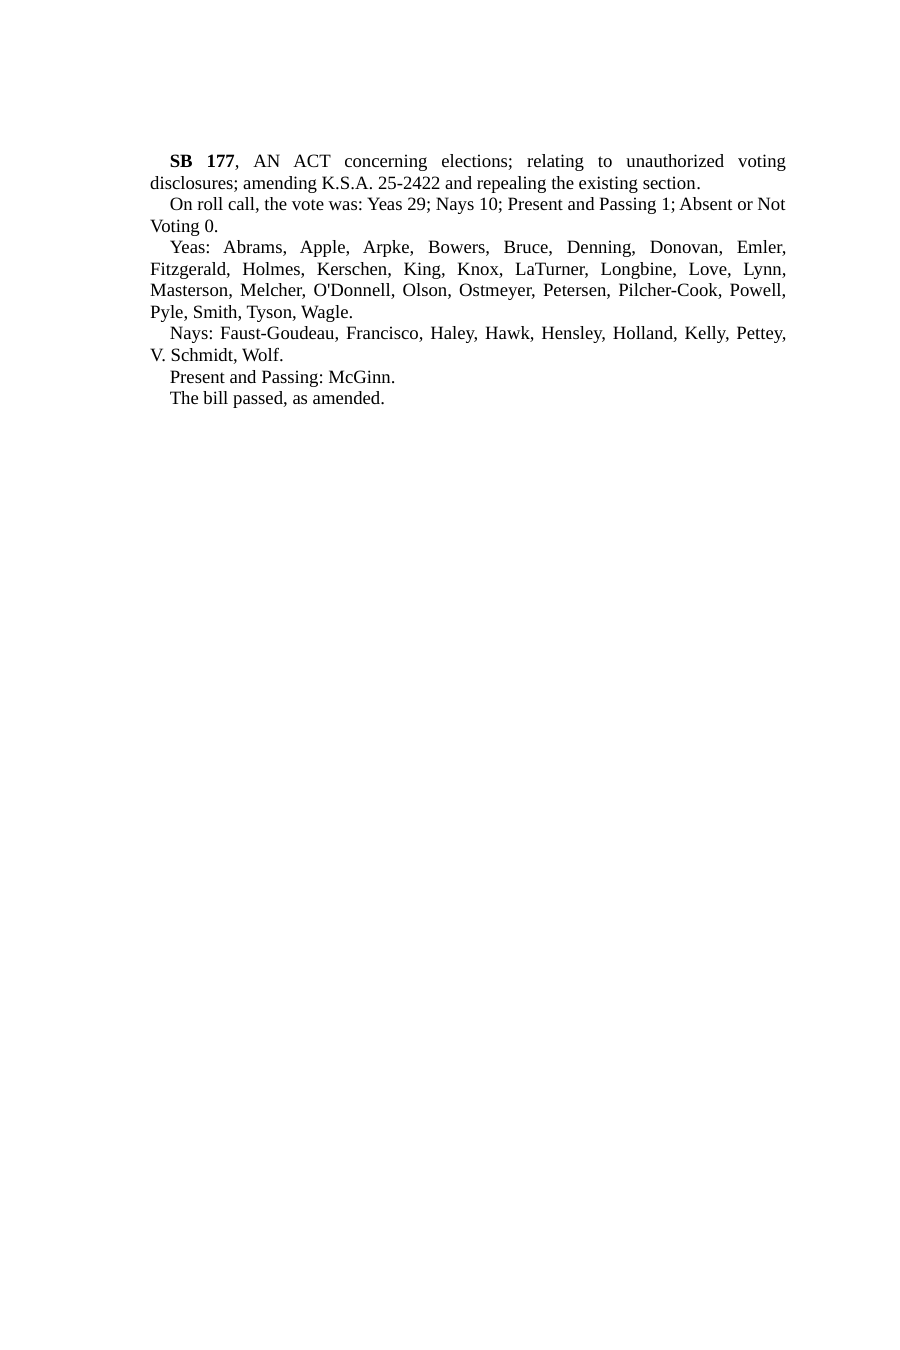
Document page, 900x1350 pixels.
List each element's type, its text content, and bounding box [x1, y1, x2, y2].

text Yeas: Abrams, Apple, Arpke, Bowers, Bruce, Denning, Donovan, Emler, Fitzgerald, Holmes, Kerschen, King, Knox, LaTurner, Longbine, Love, Lynn, Masterson, Melcher, O'Donnell, Olson, Ostmeyer, Petersen, Pilcher-Cook, Powell, Pyle, Smith, Tyson, Wagle. [150, 236, 787, 322]
text SB 177, AN ACT concerning elections; relating to unauthorized voting disclosures; amending K.S.A. 25-2422 and repealing the existing section. [150, 150, 787, 193]
text On roll call, the vote was: Yeas 29; Nays 10; Present and Passing 1; Absent or Not Voting 0. [150, 193, 787, 236]
text Present and Passing: McGinn. [150, 366, 787, 387]
text Nays: Faust-Goudeau, Francisco, Haley, Hawk, Hensley, Holland, Kelly, Pettey, V. Schmidt, Wolf. [150, 322, 787, 366]
text The bill passed, as amended. [150, 387, 787, 409]
